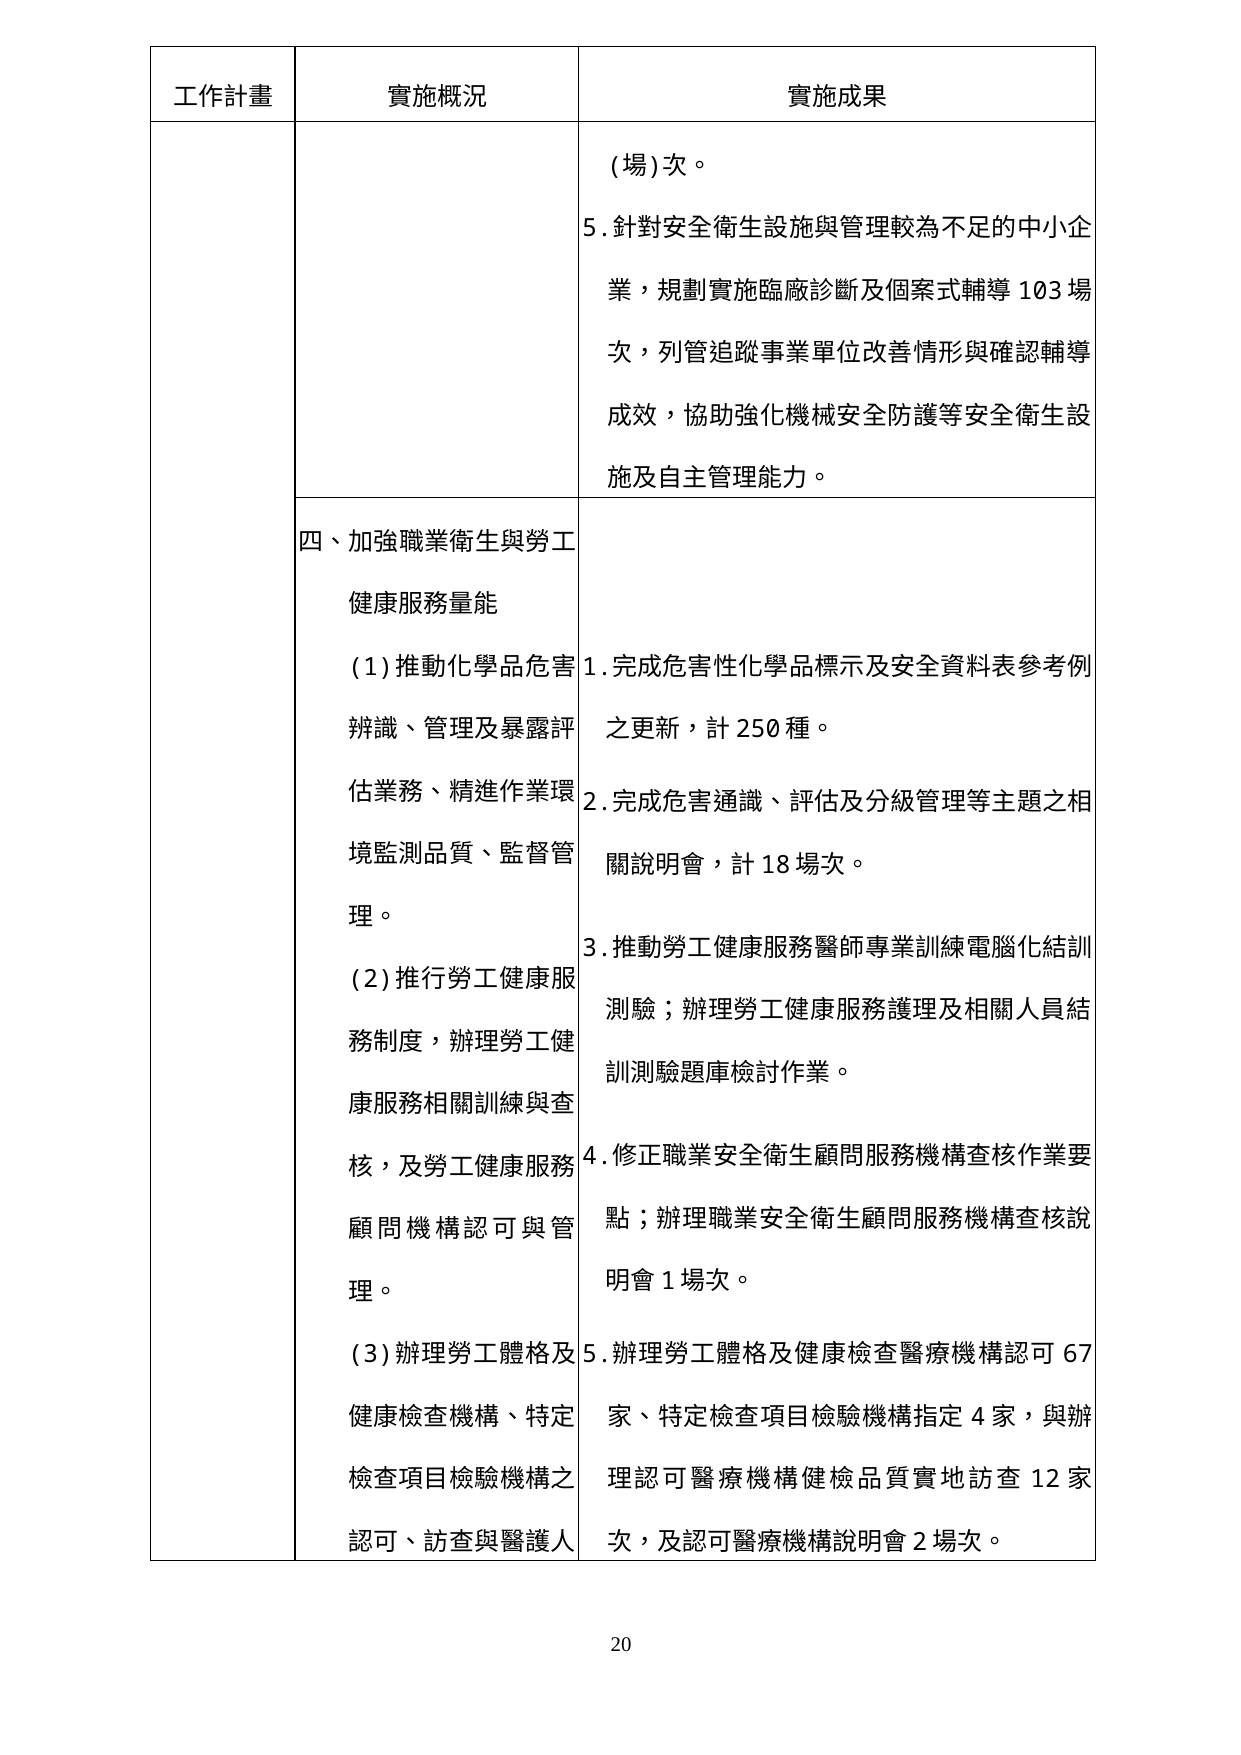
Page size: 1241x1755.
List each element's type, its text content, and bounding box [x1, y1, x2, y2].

table_cell [296, 122, 578, 497]
table_header 實施概況 [296, 47, 578, 121]
table_cell [151, 122, 294, 1560]
table_header 工作計畫 [151, 47, 294, 121]
table_cell 完成危害性化學品標示及安全資料表參考例之更新，計250種。 完成危害通識、評估及分級管理等主題之相關說明會，計18場次。 推動勞工健康服務醫師專業訓練電腦化結訓測驗；辦理勞工健康服務護理及相關人員結訓測驗題庫檢討作業。 修正職業安全衛生顧問服務機構查核作業要點；辦理職業安全衛生顧問服務機構查核說明會1場次。 辦理勞工體格及健康檢查醫療機構認可67家、特定檢查項目檢驗機構指定4家，與辦理認可醫療機構健檢品質實地訪查12家次，及認可醫療機構說明會2場次。 [579, 498, 1095, 1560]
table_cell 四、加強職業衛生與勞工健康服務量能 推動化學品危害辨識、管理及暴露評估業務、精進作業環境監測品質、監督管理。 推行勞工健康服務制度，辦理勞工健康服務相關訓練與查核，及勞工健康服務顧問機構認可與管理。 辦理勞工體格及健康檢查機構、特定檢查項目檢驗機構之認可、訪查與醫護人員教育訓練。 提升勞工身心健康監督檢查知能及效能，辦理身心健康預防相關教育訓練及輔導。 [296, 498, 578, 1560]
table_header 實施成果 [579, 47, 1095, 121]
table_cell 為貫徹勞動法令，維護職場安全衛生與健康，辦理勞動條件監督檢查計2萬8,075場次及職業安全衛生檢查計7萬14場次。 執行春安期間加強勞動檢查實施計畫，對9,628家事業單位實施檢查，處以罰鍰802廠(場)次、停工276廠(場)次，並辦理安全衛生教育訓練及宣導65場次。 114年1月7日邀集交通部、經濟部、內政部、國防部、教育部、財政部、行政院公共工程委員會、行政院農業委員會等部會，召開職場減災跨部會平台會議，要求部會監督所屬單位強化減災措施及施工安全。 辦理「加強國營事業安全衛生監督檢查計畫」、「外籍移工職業安全衛生專案檢查」等專案檢查，對5,378家事業單位實施檢查，處以罰鍰291廠(場)次、停工98廠(場)次。 針對安全衛生設施與管理較為不足的中小企業，規劃實施臨廠診斷及個案式輔導103場次，列管追蹤事業單位改善情形與確認輔導成效，協助強化機械安全防護等安全衛生設施及自主管理能力。 [579, 122, 1095, 497]
